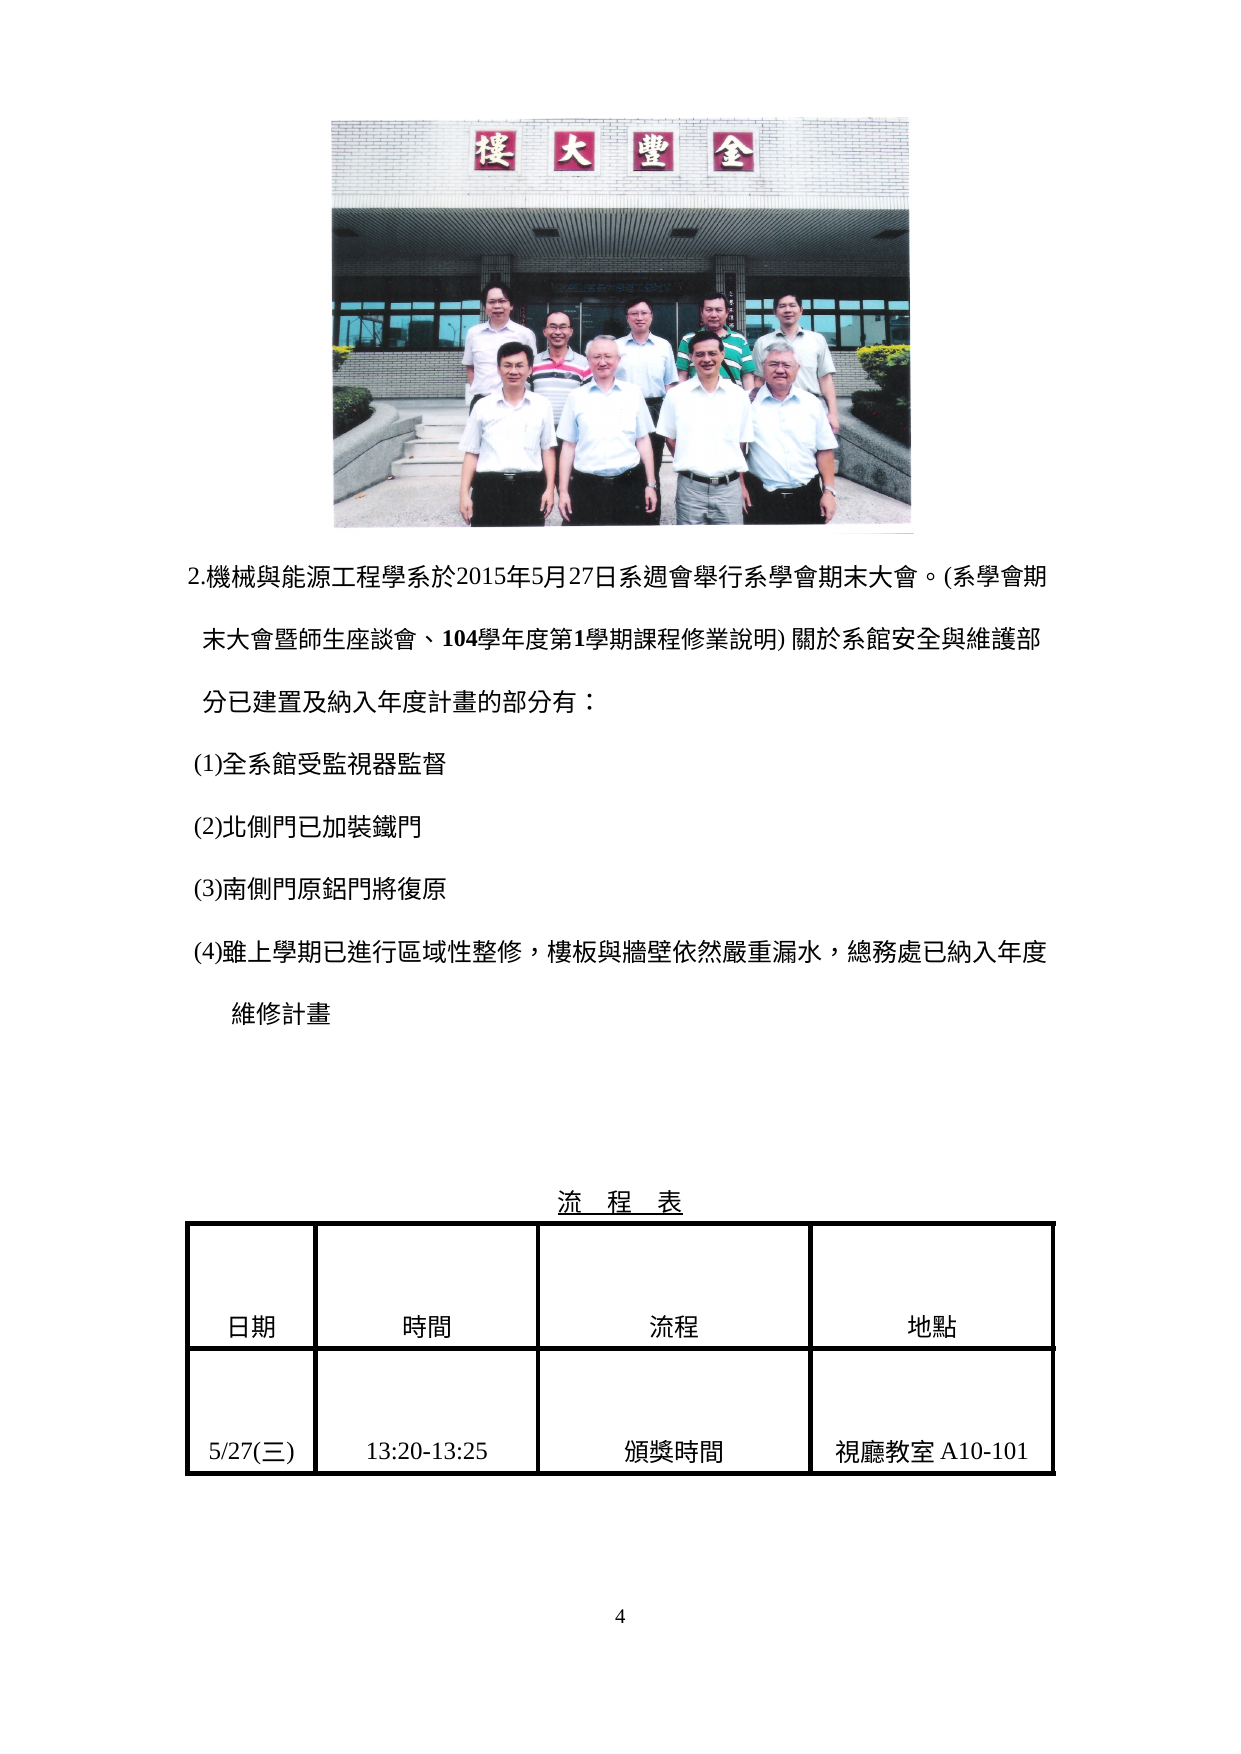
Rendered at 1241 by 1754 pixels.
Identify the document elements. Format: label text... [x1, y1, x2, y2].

text 2.機械與能源工程學系於2015年5月27日系週會舉行系學會期末大會。(系學會期末大會暨師生座談會、104學年度第1學期課程修業說明) 關於系館安全與維護部分已建置及納入年度計畫的部分有： [187, 534, 1053, 721]
text (2)北側門已加裝鐵門 [187, 784, 1053, 846]
text (4)雖上學期已進行區域性整修，樓板與牆壁依然嚴重漏水，總務處已納入年度維修計畫 [187, 909, 1053, 1034]
table_cell 13:20-13:25 [318, 1351, 536, 1471]
text (1)全系館受監視器監督 [187, 721, 1053, 784]
table_cell 頒獎時間 [540, 1351, 808, 1471]
table_cell 視廳教室A10-101 [813, 1351, 1051, 1471]
table_header 流程 [540, 1226, 808, 1346]
table_header 地點 [813, 1226, 1051, 1346]
table_header 日期 [190, 1226, 313, 1346]
text 流 程 表 [187, 1159, 1053, 1221]
text (3)南側門原鋁門將復原 [187, 846, 1053, 909]
table_cell 5/27(三) [190, 1351, 313, 1471]
table_header 時間 [318, 1226, 536, 1346]
